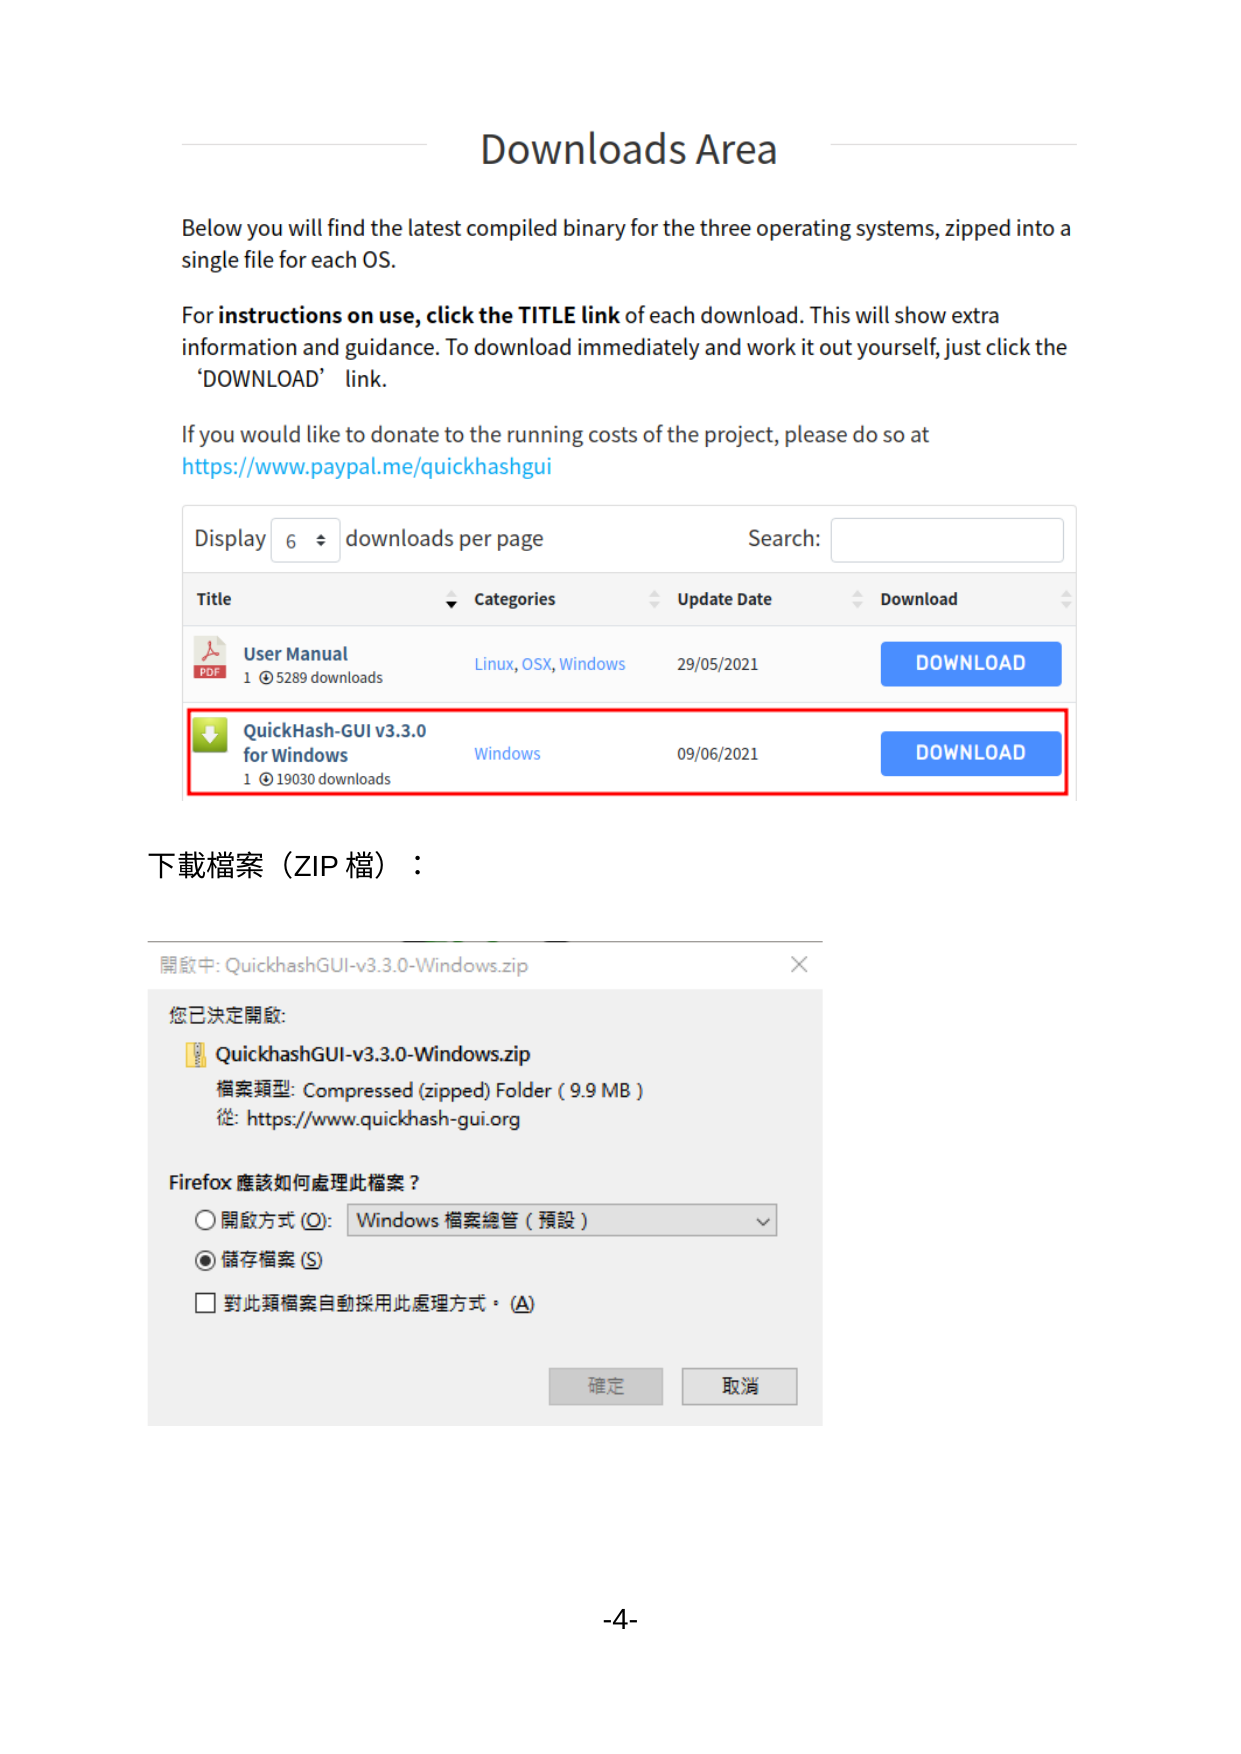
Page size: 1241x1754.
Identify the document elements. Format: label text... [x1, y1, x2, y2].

picture [147, 941, 823, 1426]
text 下載檔案（ZIP檔）： [148, 118, 1122, 885]
picture [147, 118, 1112, 801]
